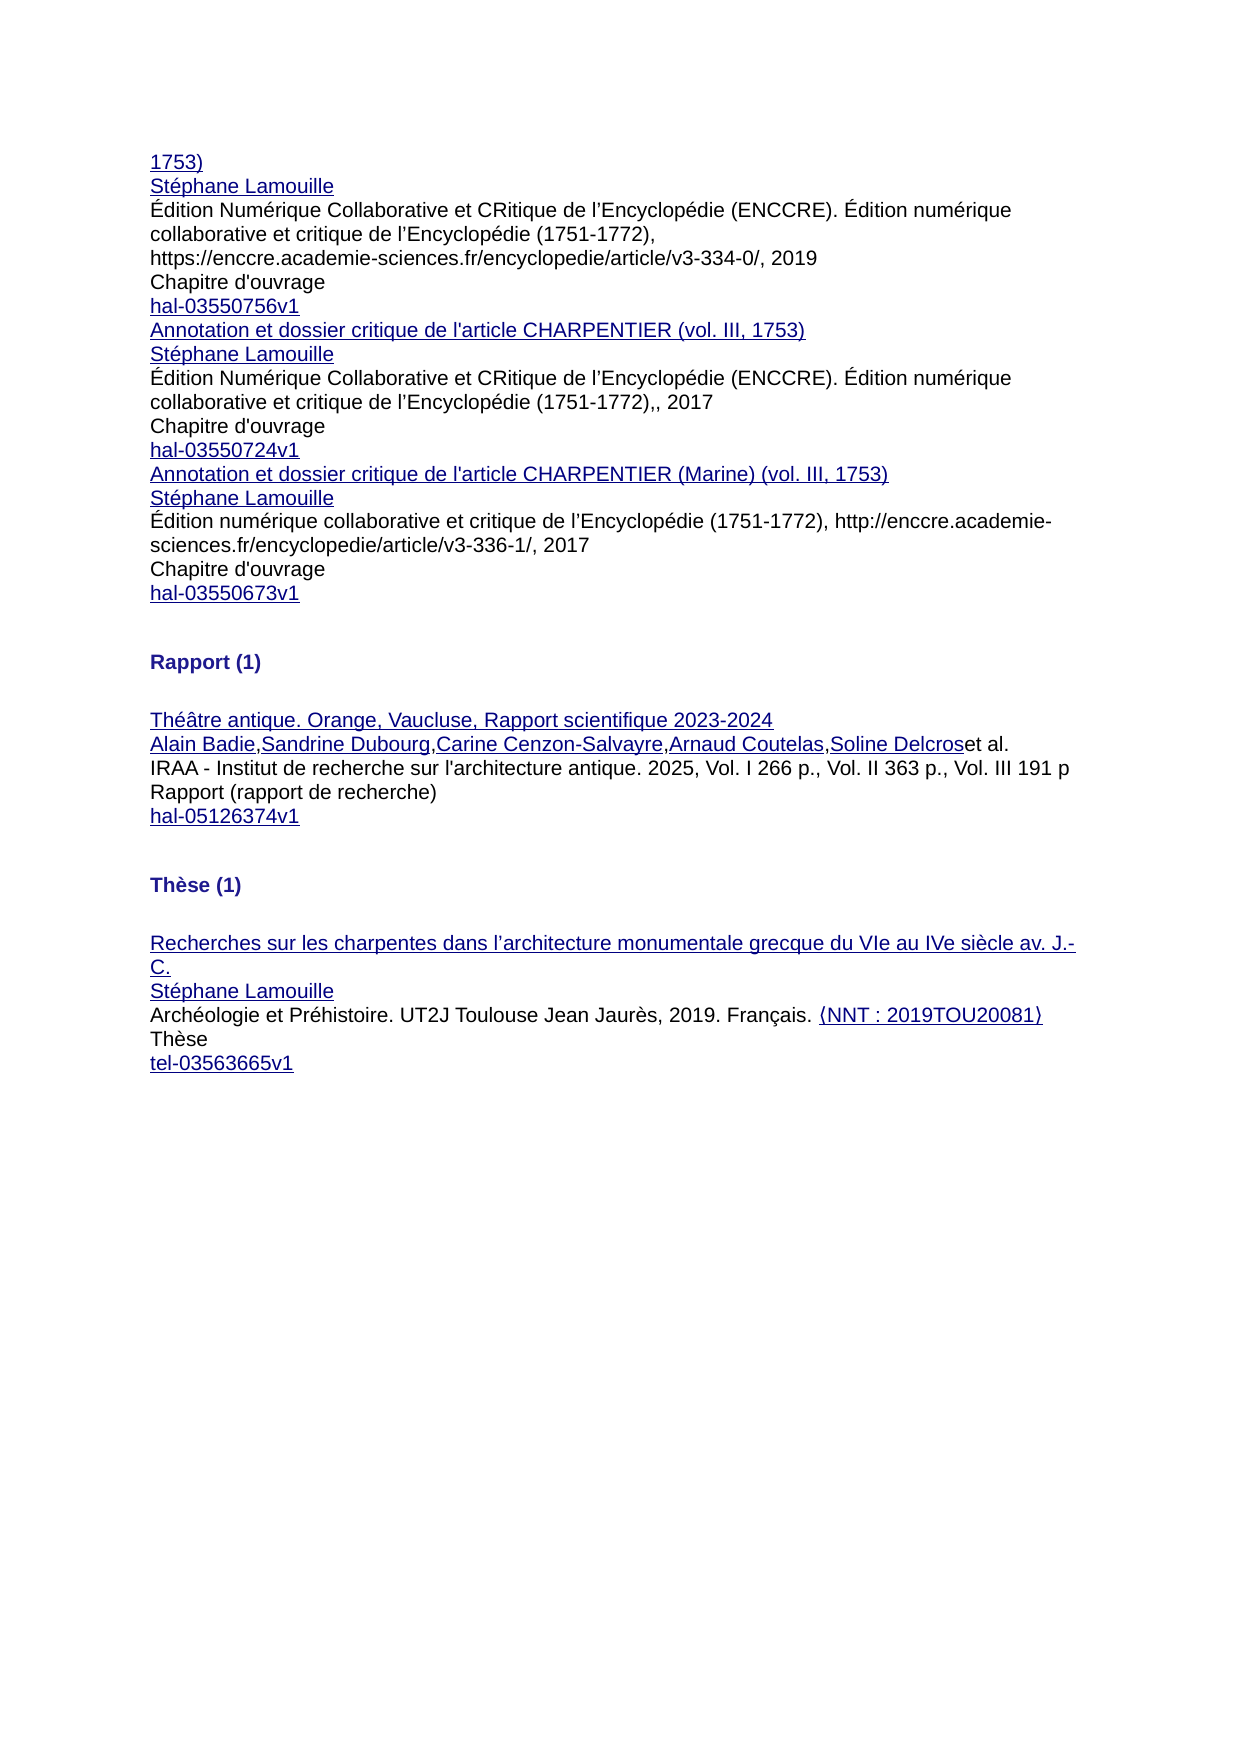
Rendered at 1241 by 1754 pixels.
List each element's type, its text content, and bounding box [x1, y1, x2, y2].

table_cell Annotation et dossier critique de l'article CHARPENTIER (Marine) (vol. III, 1753) Stéphane Lamouille Édition numérique collaborative et critique de l’Encyclopédie (1751-1772), http://enccre.academie-sciences.fr/encyclopedie/article/v3-336-1/, 2017 Chapitre d'ouvrage hal-03550673v1 [150, 461, 1090, 605]
subtitle Thèse (1) [150, 873, 1090, 897]
subtitle Rapport (1) [150, 650, 1090, 674]
table_header Recherches sur les charpentes dans l’architecture monumentale grecque du VIe au IVe siècle av. J.-C. Stéphane Lamouille Archéologie et Préhistoire. UT2J Toulouse Jean Jaurès, 2019. Français. ⟨NNT : 2019TOU20081⟩ Thèse tel-03563665v1 [150, 931, 1090, 1075]
table_cell Annotation et dossier critique de l'article CHARPENTE ou CHARPENTERIE (Art mécan.) (vol. III, 1753) Stéphane Lamouille Édition Numérique Collaborative et CRitique de l’Encyclopédie (ENCCRE). Édition numérique collaborative et critique de l’Encyclopédie (1751-1772), https://enccre.academie-sciences.fr/encyclopedie/article/v3-334-0/, 2019 Chapitre d'ouvrage hal-03550756v1 [150, 150, 1090, 318]
table_cell Annotation et dossier critique de l'article CHARPENTIER (vol. III, 1753) Stéphane Lamouille Édition Numérique Collaborative et CRitique de l’Encyclopédie (ENCCRE). Édition numérique collaborative et critique de l’Encyclopédie (1751-1772),, 2017 Chapitre d'ouvrage hal-03550724v1 [150, 318, 1090, 461]
table_header Théâtre antique. Orange, Vaucluse, Rapport scientifique 2023-2024 Alain Badie,Sandrine Dubourg,Carine Cenzon-Salvayre,Arnaud Coutelas,Soline Delcroset al. IRAA - Institut de recherche sur l'architecture antique. 2025, Vol. I 266 p., Vol. II 363 p., Vol. III 191 p Rapport (rapport de recherche) hal-05126374v1 [150, 708, 1090, 828]
